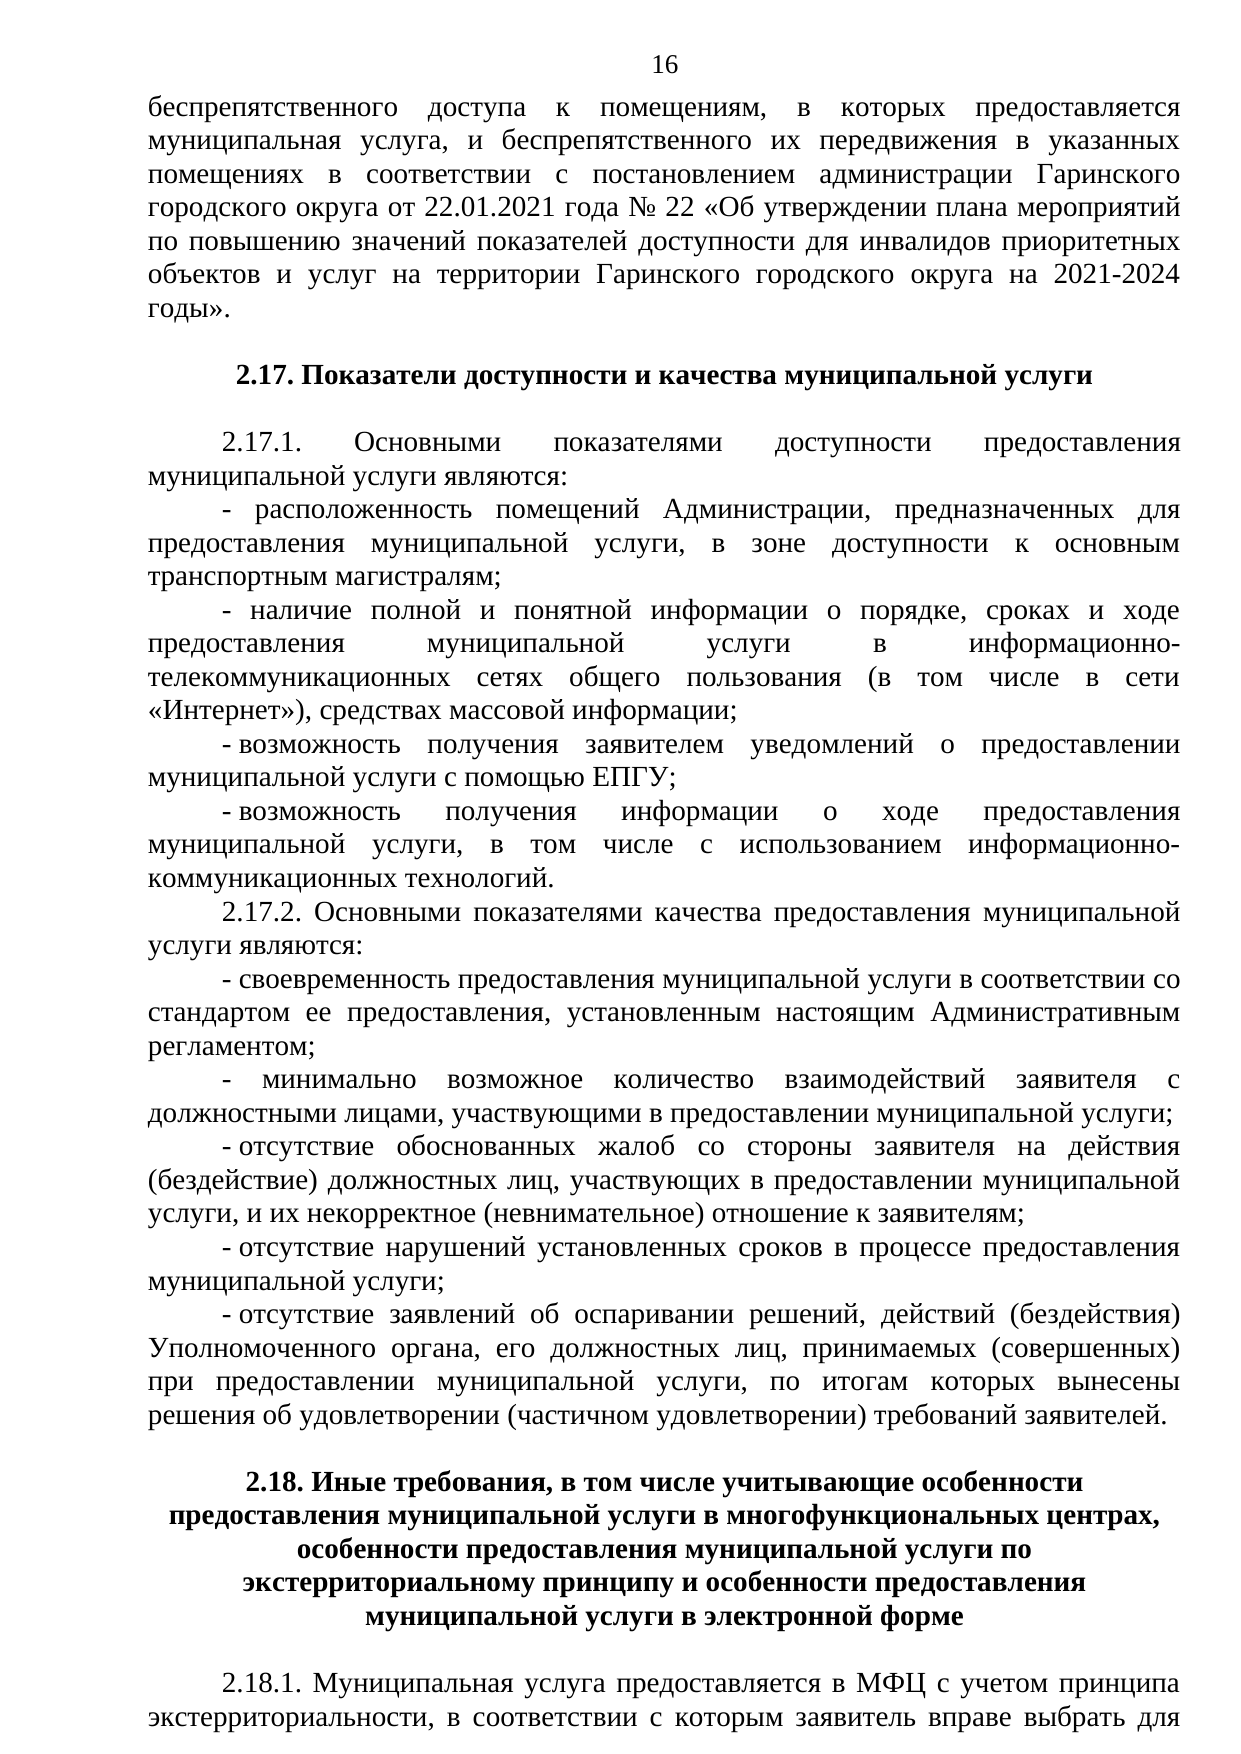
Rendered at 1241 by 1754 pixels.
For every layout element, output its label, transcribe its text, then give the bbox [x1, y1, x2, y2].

text - наличие полной и понятной информации о порядке, сроках и ходе предоставления муниципальной услуги в информационно-телекоммуникационных сетях общего пользования (в том числе в сети «Интернет»), средствах массовой информации; [148, 592, 1181, 726]
text 2.18. Иные требования, в том числе учитывающие особенности предоставления муниципальной услуги в многофункциональных центрах, особенности предоставления муниципальной услуги по экстерриториальному принципу и особенности предоставления муниципальной услуги в электронной форме [148, 1464, 1181, 1632]
text 2.17.1. Основными показателями доступности предоставления муниципальной услуги являются: [148, 424, 1181, 491]
text беспрепятственного доступа к помещениям, в которых предоставляется муниципальная услуга, и беспрепятственного их передвижения в указанных помещениях в соответствии с постановлением администрации Гаринского городского округа от 22.01.2021 года № 22 «Об утверждении плана мероприятий по повышению значений показателей доступности для инвалидов приоритетных объектов и услуг на территории Гаринского городского округа на 2021-2024 годы». [148, 89, 1181, 323]
text - возможность получения информации о ходе предоставления муниципальной услуги, в том числе с использованием информационно-коммуникационных технологий. [148, 793, 1181, 894]
text - отсутствие обоснованных жалоб со стороны заявителя на действия (бездействие) должностных лиц, участвующих в предоставлении муниципальной услуги, и их некорректное (невнимательное) отношение к заявителям; [148, 1128, 1181, 1229]
text - расположенность помещений Администрации, предназначенных для предоставления муниципальной услуги, в зоне доступности к основным транспортным магистралям; [148, 491, 1181, 592]
text 2.17.2. Основными показателями качества предоставления муниципальной услуги являются: [148, 894, 1181, 961]
text - минимально возможное количество взаимодействий заявителя с должностными лицами, участвующими в предоставлении муниципальной услуги; [148, 1061, 1181, 1128]
text - отсутствие заявлений об оспаривании решений, действий (бездействия) Уполномоченного органа, его должностных лиц, принимаемых (совершенных) при предоставлении муниципальной услуги, по итогам которых вынесены решения об удовлетворении (частичном удовлетворении) требований заявителей. [148, 1296, 1181, 1430]
text - своевременность предоставления муниципальной услуги в соответствии со стандартом ее предоставления, установленным настоящим Административным регламентом; [148, 961, 1181, 1061]
text 2.18.1. Муниципальная услуга предоставляется в МФЦ с учетом принципа экстерриториальности, в соответствии с которым заявитель вправе выбрать для [148, 1665, 1181, 1732]
text 2.17. Показатели доступности и качества муниципальной услуги [148, 357, 1181, 391]
text - возможность получения заявителем уведомлений о предоставлении муниципальной услуги с помощью ЕПГУ; [148, 726, 1181, 793]
text - отсутствие нарушений установленных сроков в процессе предоставления муниципальной услуги; [148, 1229, 1181, 1296]
